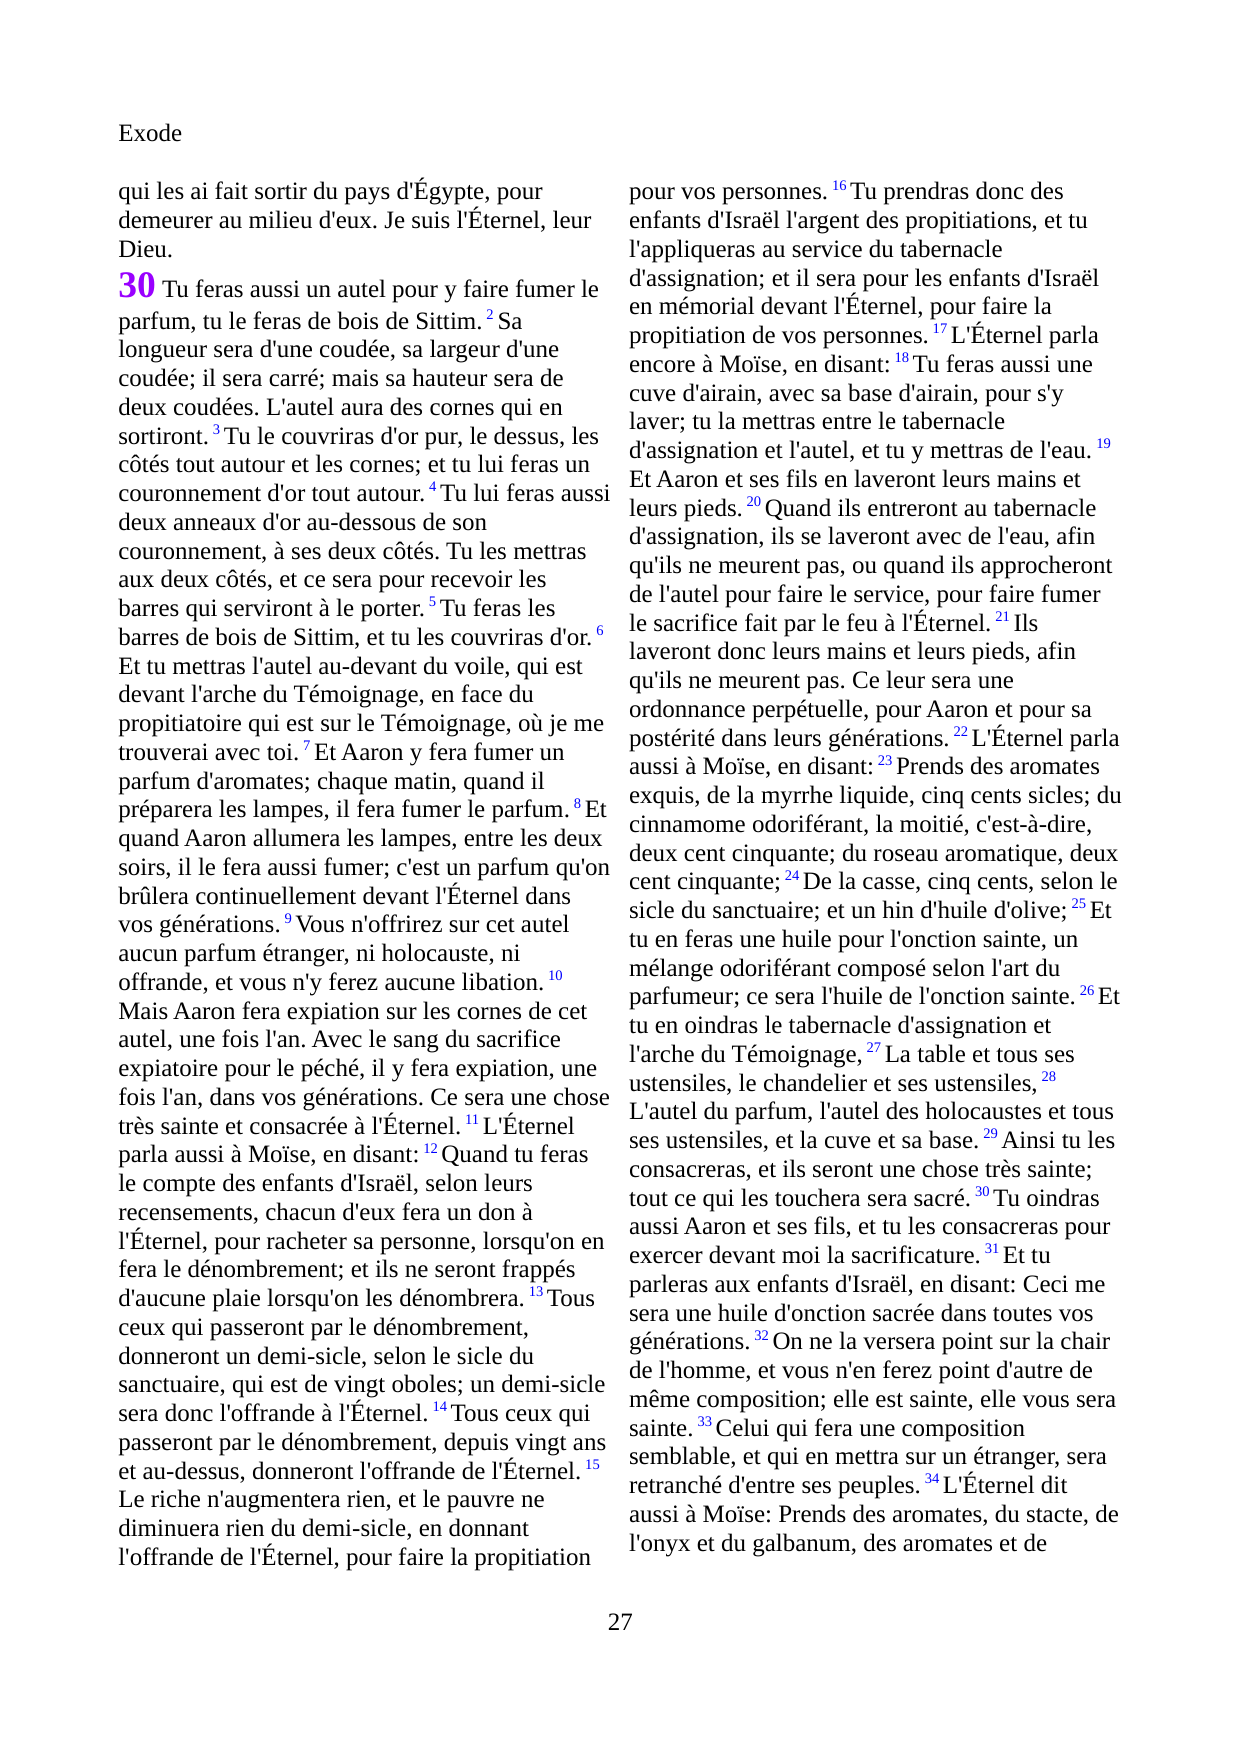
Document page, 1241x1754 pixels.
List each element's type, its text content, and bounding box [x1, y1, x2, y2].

text 30 Tu feras aussi un autel pour y faire fumer le parfum, tu le feras de bois de Sittim. 2 Sa longueur sera d'une coudée, sa largeur d'une coudée; il sera carré; mais sa hauteur sera de deux coudées. L'autel aura des cornes qui en sortiront. 3 Tu le couvriras d'or pur, le dessus, les côtés tout autour et les cornes; et tu lui feras un couronnement d'or tout autour. 4 Tu lui feras aussi deux anneaux d'or au-dessous de son couronnement, à ses deux côtés. Tu les mettras aux deux côtés, et ce sera pour recevoir les barres qui serviront à le porter. 5 Tu feras les barres de bois de Sittim, et tu les couvriras d'or. 6 Et tu mettras l'autel au-devant du voile, qui est devant l'arche du Témoignage, en face du propitiatoire qui est sur le Témoignage, où je me trouverai avec toi. 7 Et Aaron y fera fumer un parfum d'aromates; chaque matin, quand il préparera les lampes, il fera fumer le parfum. 8 Et quand Aaron allumera les lampes, entre les deux soirs, il le fera aussi fumer; c'est un parfum qu'on brûlera continuellement devant l'Éternel dans vos générations. 9 Vous n'offrirez sur cet autel aucun parfum étranger, ni holocauste, ni offrande, et vous n'y ferez aucune libation. 10 Mais Aaron fera expiation sur les cornes de cet autel, une fois l'an. Avec le sang du sacrifice expiatoire pour le péché, il y fera expiation, une fois l'an, dans vos générations. Ce sera une chose très sainte et consacrée à l'Éternel. 11 L'Éternel parla aussi à Moïse, en disant: 12 Quand tu feras le compte des enfants d'Israël, selon leurs recensements, chacun d'eux fera un don à l'Éternel, pour racheter sa personne, lorsqu'on en fera le dénombrement; et ils ne seront frappés d'aucune plaie lorsqu'on les dénombrera. 13 Tous ceux qui passeront par le dénombrement, donneront un demi-sicle, selon le sicle du sanctuaire, qui est de vingt oboles; un demi-sicle sera donc l'offrande à l'Éternel. 14 Tous ceux qui passeront par le dénombrement, depuis vingt ans et au-dessus, donneront l'offrande de l'Éternel. 15 Le riche n'augmentera rien, et le pauvre ne diminuera rien du demi-sicle, en donnant l'offrande de l'Éternel, pour faire la propitiation [118, 263, 611, 1571]
text qui les ai fait sortir du pays d'Égypte, pour demeurer au milieu d'eux. Je suis l'Éternel, leur Dieu. [118, 176, 611, 263]
text pour vos personnes. 16 Tu prendras donc des enfants d'Israël l'argent des propitiations, et tu l'appliqueras au service du tabernacle d'assignation; et il sera pour les enfants d'Israël en mémorial devant l'Éternel, pour faire la propitiation de vos personnes. 17 L'Éternel parla encore à Moïse, en disant: 18 Tu feras aussi une cuve d'airain, avec sa base d'airain, pour s'y laver; tu la mettras entre le tabernacle d'assignation et l'autel, et tu y mettras de l'eau. 19 Et Aaron et ses fils en laveront leurs mains et leurs pieds. 20 Quand ils entreront au tabernacle d'assignation, ils se laveront avec de l'eau, afin qu'ils ne meurent pas, ou quand ils approcheront de l'autel pour faire le service, pour faire fumer le sacrifice fait par le feu à l'Éternel. 21 Ils laveront donc leurs mains et leurs pieds, afin qu'ils ne meurent pas. Ce leur sera une ordonnance perpétuelle, pour Aaron et pour sa postérité dans leurs générations. 22 L'Éternel parla aussi à Moïse, en disant: 23 Prends des aromates exquis, de la myrrhe liquide, cinq cents sicles; du cinnamome odoriférant, la moitié, c'est-à-dire, deux cent cinquante; du roseau aromatique, deux cent cinquante; 24 De la casse, cinq cents, selon le sicle du sanctuaire; et un hin d'huile d'olive; 25 Et tu en feras une huile pour l'onction sainte, un mélange odoriférant composé selon l'art du parfumeur; ce sera l'huile de l'onction sainte. 26 Et tu en oindras le tabernacle d'assignation et l'arche du Témoignage, 27 La table et tous ses ustensiles, le chandelier et ses ustensiles, 28 L'autel du parfum, l'autel des holocaustes et tous ses ustensiles, et la cuve et sa base. 29 Ainsi tu les consacreras, et ils seront une chose très sainte; tout ce qui les touchera sera sacré. 30 Tu oindras aussi Aaron et ses fils, et tu les consacreras pour exercer devant moi la sacrificature. 31 Et tu parleras aux enfants d'Israël, en disant: Ceci me sera une huile d'onction sacrée dans toutes vos générations. 32 On ne la versera point sur la chair de l'homme, et vous n'en ferez point d'autre de même composition; elle est sainte, elle vous sera sainte. 33 Celui qui fera une composition semblable, et qui en mettra sur un étranger, sera retranché d'entre ses peuples. 34 L'Éternel dit aussi à Moïse: Prends des aromates, du stacte, de l'onyx et du galbanum, des aromates et de [629, 176, 1122, 1556]
